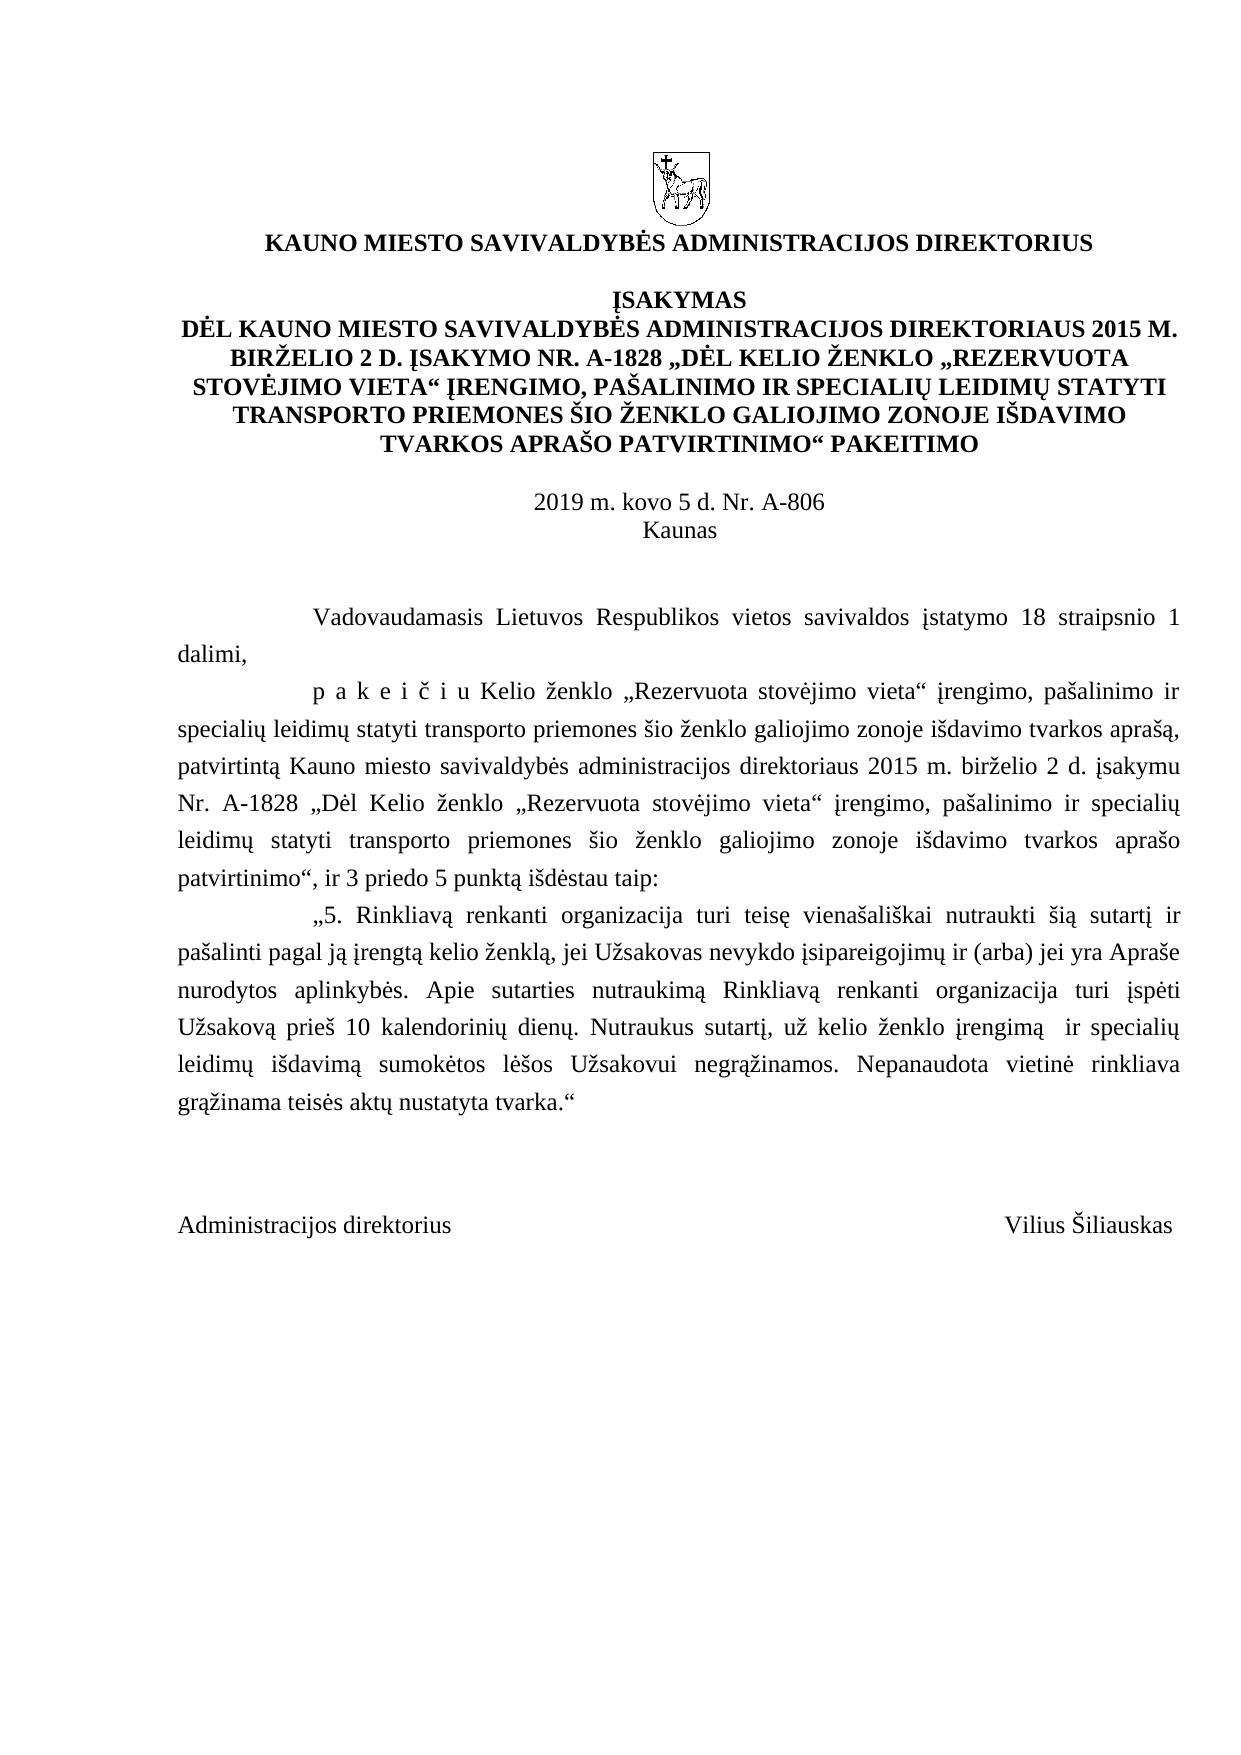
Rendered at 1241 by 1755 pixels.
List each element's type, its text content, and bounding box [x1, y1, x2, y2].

text 2019 m. kovo 5 d. Nr. A-806 [177, 487, 1181, 516]
text DĖL KAUNO MIESTO SAVIVALDYBĖS ADMINISTRACIJOS DIREKTORIAUS 2015 M. BIRŽELIO 2 D. ĮSAKYMO NR. A-1828 „DĖL KELIO ŽENKLO „REZERVUOTA STOVĖJIMO VIETA“ ĮRENGIMO, PAŠALINIMO IR SPECIALIŲ LEIDIMŲ STATYTI TRANSPORTO PRIEMONES ŠIO ŽENKLO GALIOJIMO ZONOJE IŠDAVIMO TVARKOS APRAŠO PATVIRTINIMO“ PAKEITIMO [178, 314, 1181, 458]
text Administracijos direktorius Vilius Šiliauskas [177, 1210, 1181, 1239]
text KAUNO MIESTO SAVIVALDYBĖS ADMINISTRACIJOS DIREKTORIUS [177, 228, 1181, 257]
text p a k e i č i u Kelio ženklo „Rezervuota stovėjimo vieta“ įrengimo, pašalinimo ir specialių leidimų statyti transporto priemones šio ženklo galiojimo zonoje išdavimo tvarkos aprašą, patvirtintą Kauno miesto savivaldybės administracijos direktoriaus 2015 m. birželio 2 d. įsakymu Nr. A-1828 „Dėl Kelio ženklo „Rezervuota stovėjimo vieta“ įrengimo, pašalinimo ir specialių leidimų statyti transporto priemones šio ženklo galiojimo zonoje išdavimo tvarkos aprašo patvirtinimo“, ir 3 priedo 5 punktą išdėstau taip: [177, 676, 1181, 892]
text Vadovaudamasis Lietuvos Respublikos vietos savivaldos įstatymo 18 straipsnio 1 dalimi, [177, 602, 1181, 668]
text ĮSAKYMAS [177, 286, 1181, 314]
text Kaunas [178, 516, 1181, 544]
text „5. Rinkliavą renkanti organizacija turi teisę vienašališkai nutraukti šią sutartį ir pašalinti pagal ją įrengtą kelio ženklą, jei Užsakovas nevykdo įsipareigojimų ir (arba) jei yra Apraše nurodytos aplinkybės. Apie sutarties nutraukimą Rinkliavą renkanti organizacija turi įspėti Užsakovą prieš 10 kalendorinių dienų. Nutraukus sutartį, už kelio ženklo įrengimą ir specialių leidimų išdavimą sumokėtos lėšos Užsakovui negrąžinamos. Nepanaudota vietinė rinkliava grąžinama teisės aktų nustatyta tvarka.“ [177, 900, 1181, 1115]
